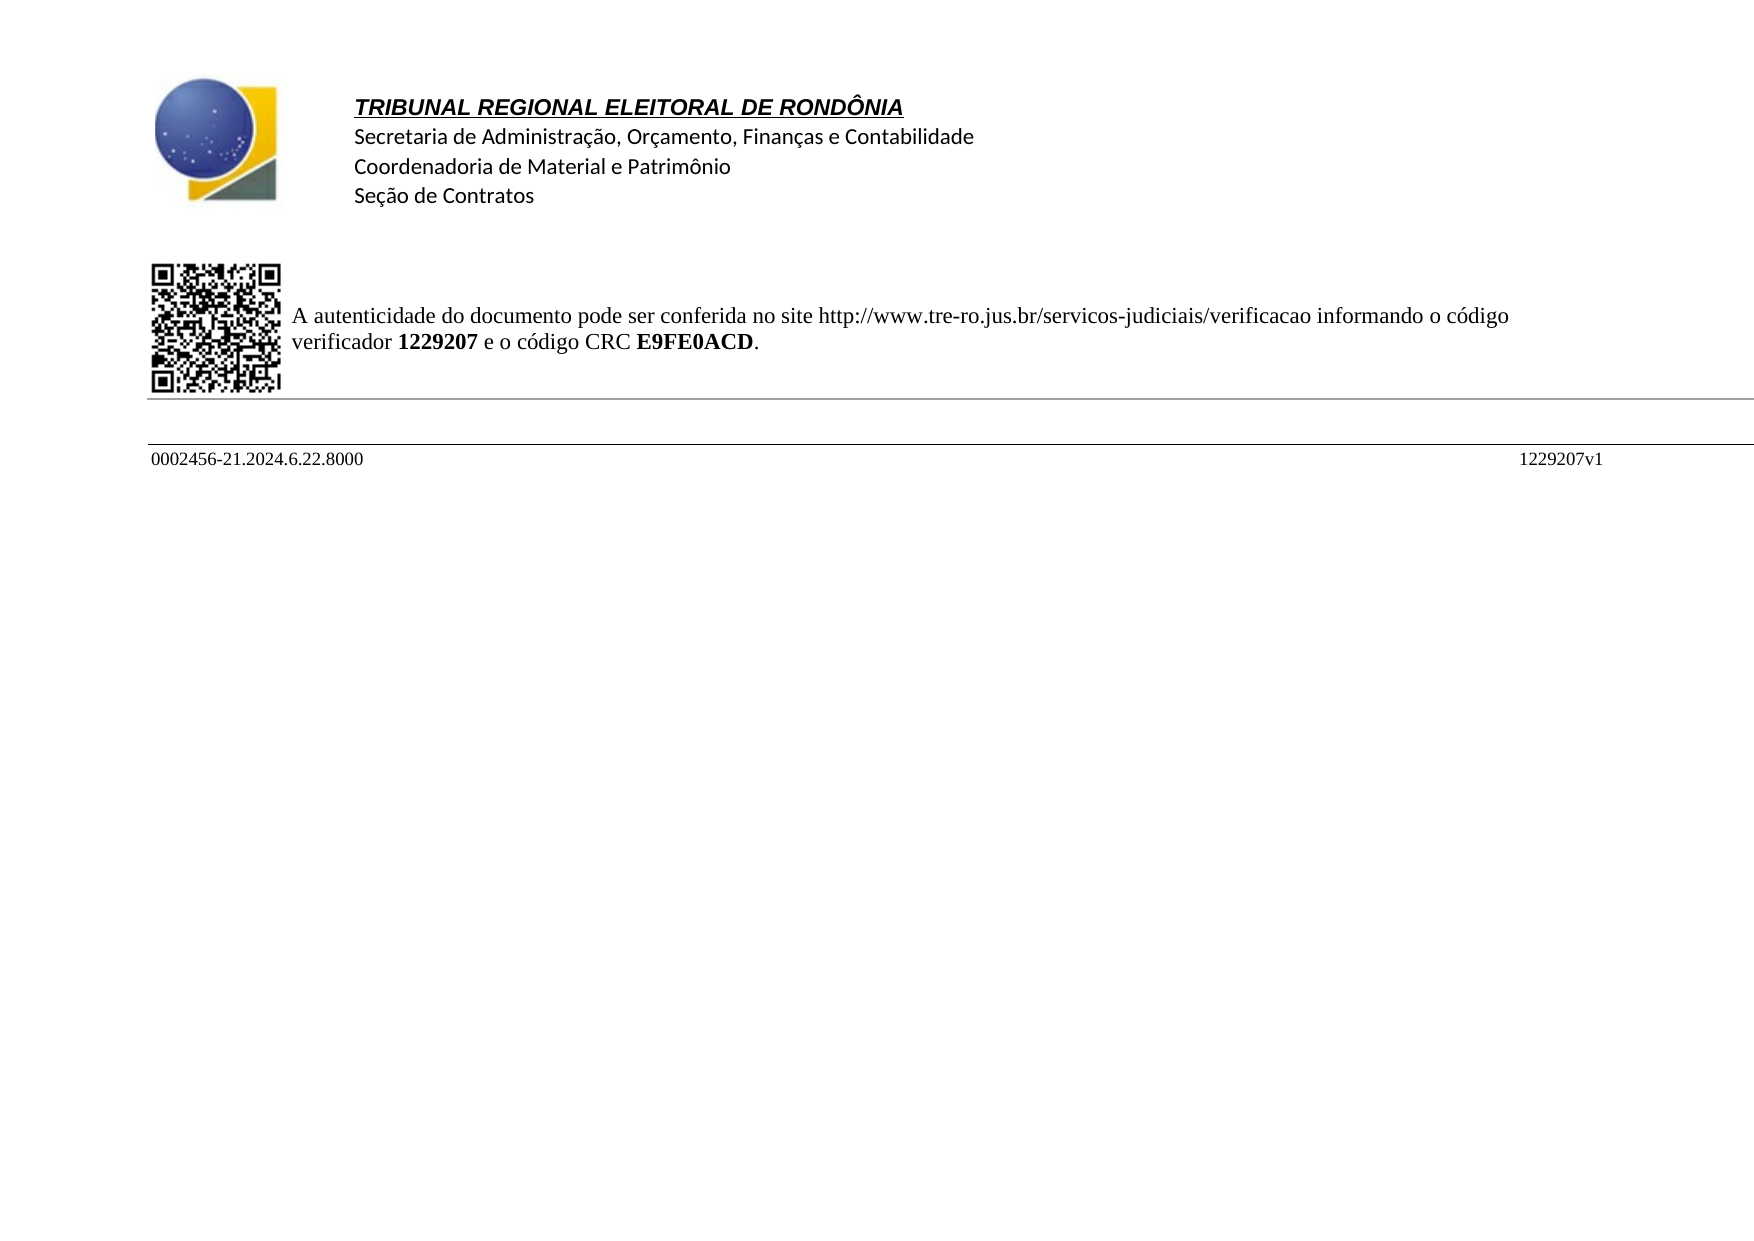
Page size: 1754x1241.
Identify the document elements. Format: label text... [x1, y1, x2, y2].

table_header [148, 260, 290, 397]
table_header 1229207v1 [877, 445, 1606, 472]
table_header 0002456-21.2024.6.22.8000 [148, 445, 877, 472]
table_header A autenticidade do documento pode ser conferida no site http://www.tre-ro.jus.br/servicos-judiciais/verificacao informando o código verificador 1229207 e o código CRC E9FE0ACD. [290, 260, 1606, 397]
